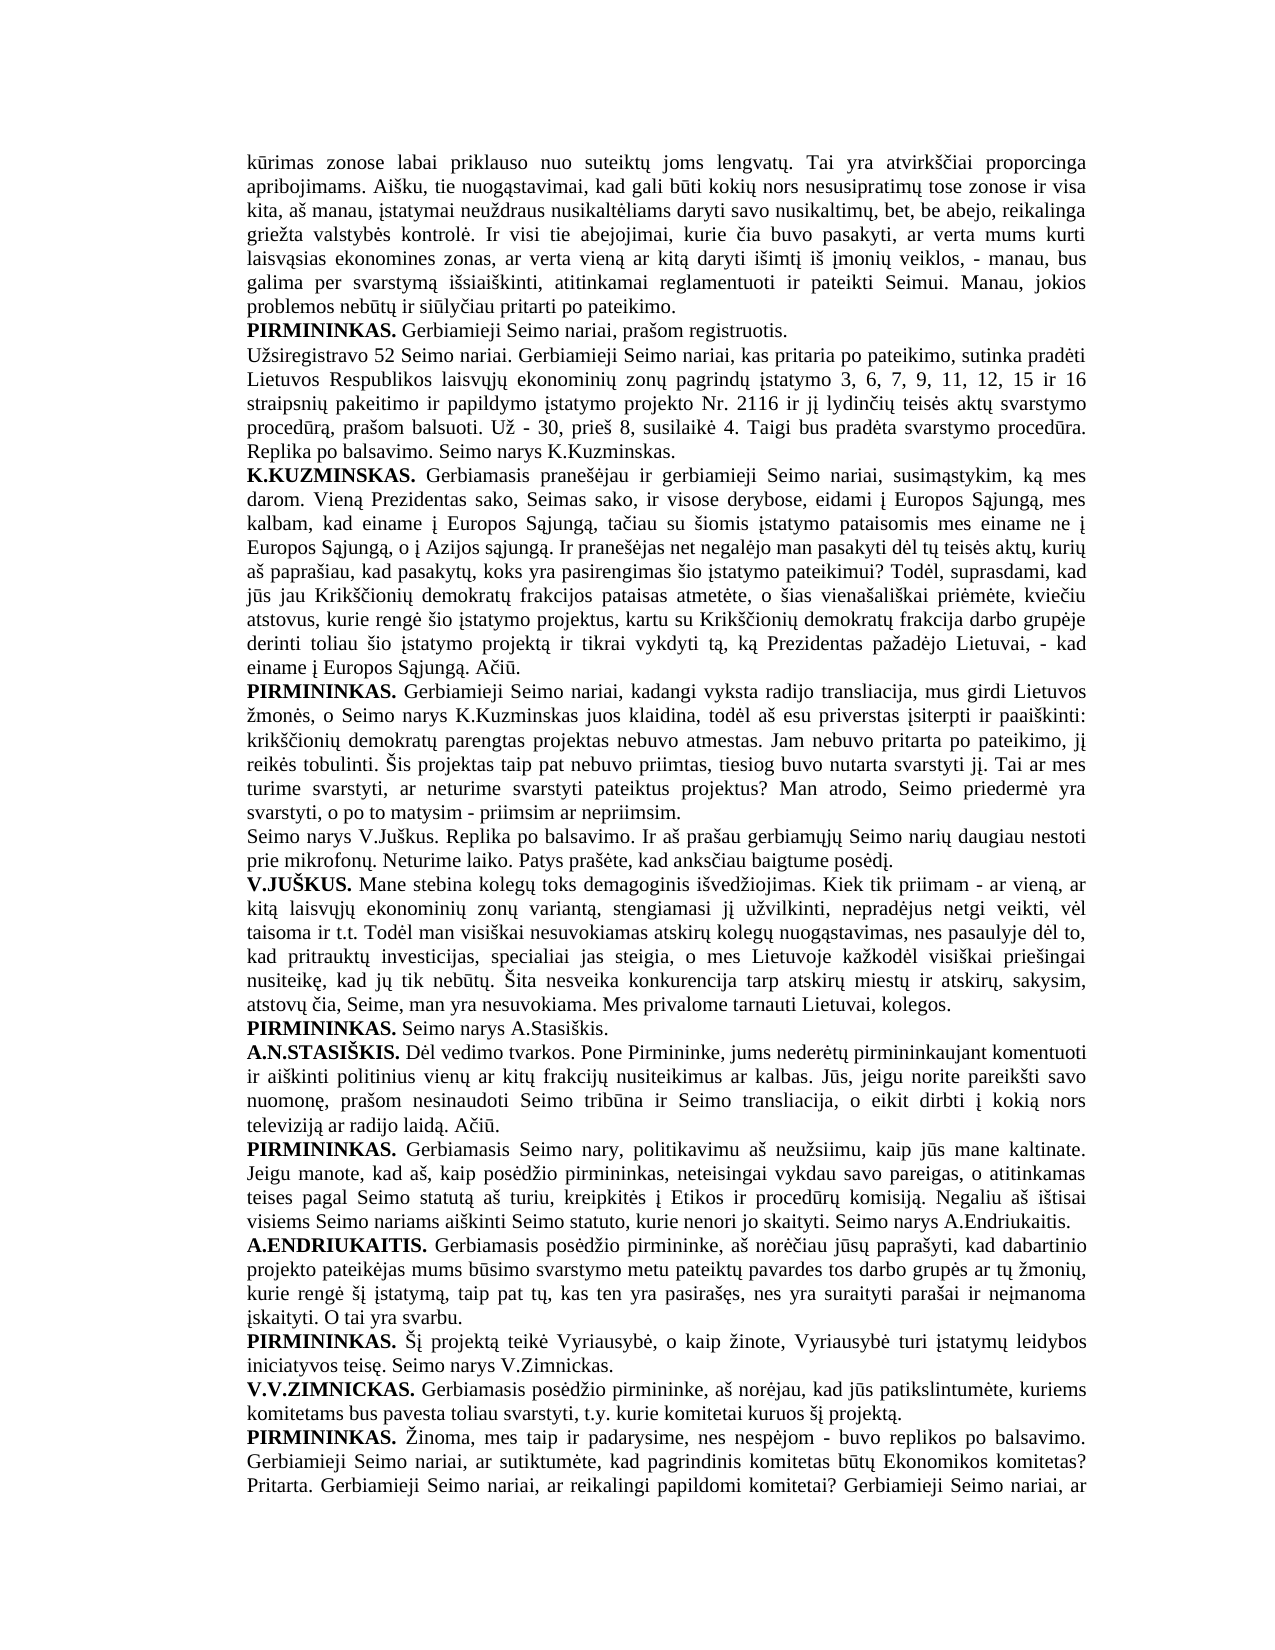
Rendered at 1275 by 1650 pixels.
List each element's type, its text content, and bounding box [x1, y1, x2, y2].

text PIRMININKAS. Gerbiamasis Seimo nary, politikavimu aš neužsiimu, kaip jūs mane kaltinate. Jeigu manote, kad aš, kaip posėdžio pirmininkas, neteisingai vykdau savo pareigas, o atitinkamas teises pagal Seimo statutą aš turiu, kreipkitės į Etikos ir procedūrų komisiją. Negaliu aš ištisai visiems Seimo nariams aiškinti Seimo statuto, kurie nenori jo skaityti. Seimo narys A.Endriukaitis. [247, 1137, 1087, 1233]
text Seimo narys V.Juškus. Replika po balsavimo. Ir aš prašau gerbiamųjų Seimo narių daugiau nestoti prie mikrofonų. Neturime laiko. Patys prašėte, kad anksčiau baigtume posėdį. [247, 824, 1087, 872]
text PIRMININKAS. Seimo narys A.Stasiškis. [247, 1016, 1087, 1040]
text PIRMININKAS. Gerbiamieji Seimo nariai, prašom registruotis. [247, 318, 1087, 342]
text PIRMININKAS. Gerbiamieji Seimo nariai, kadangi vyksta radijo transliacija, mus girdi Lietuvos žmonės, o Seimo narys K.Kuzminskas juos klaidina, todėl aš esu priverstas įsiterpti ir paaiškinti: krikščionių demokratų parengtas projektas nebuvo atmestas. Jam nebuvo pritarta po pateikimo, jį reikės tobulinti. Šis projektas taip pat nebuvo priimtas, tiesiog buvo nutarta svarstyti jį. Tai ar mes turime svarstyti, ar neturime svarstyti pateiktus projektus? Man atrodo, Seimo priedermė yra svarstyti, o po to matysim - priimsim ar nepriimsim. [247, 679, 1087, 824]
text V.JUŠKUS. Mane stebina kolegų toks demagoginis išvedžiojimas. Kiek tik priimam - ar vieną, ar kitą laisvųjų ekonominių zonų variantą, stengiamasi jį užvilkinti, nepradėjus netgi veikti, vėl taisoma ir t.t. Todėl man visiškai nesuvokiamas atskirų kolegų nuogąstavimas, nes pasaulyje dėl to, kad pritrauktų investicijas, specialiai jas steigia, o mes Lietuvoje kažkodėl visiškai priešingai nusiteikę, kad jų tik nebūtų. Šita nesveika konkurencija tarp atskirų miestų ir atskirų, sakysim, atstovų čia, Seime, man yra nesuvokiama. Mes privalome tarnauti Lietuvai, kolegos. [247, 872, 1087, 1016]
text Užsiregistravo 52 Seimo nariai. Gerbiamieji Seimo nariai, kas pritaria po pateikimo, sutinka pradėti Lietuvos Respublikos laisvųjų ekonominių zonų pagrindų įstatymo 3, 6, 7, 9, 11, 12, 15 ir 16 straipsnių pakeitimo ir papildymo įstatymo projekto Nr. 2116 ir jį lydinčių teisės aktų svarstymo procedūrą, prašom balsuoti. Už - 30, prieš 8, susilaikė 4. Taigi bus pradėta svarstymo procedūra. Replika po balsavimo. Seimo narys K.Kuzminskas. [247, 342, 1087, 463]
text K.KUZMINSKAS. Gerbiamasis pranešėjau ir gerbiamieji Seimo nariai, susimąstykim, ką mes darom. Vieną Prezidentas sako, Seimas sako, ir visose derybose, eidami į Europos Sąjungą, mes kalbam, kad einame į Europos Sąjungą, tačiau su šiomis įstatymo pataisomis mes einame ne į Europos Sąjungą, o į Azijos sąjungą. Ir pranešėjas net negalėjo man pasakyti dėl tų teisės aktų, kurių aš paprašiau, kad pasakytų, koks yra pasirengimas šio įstatymo pateikimui? Todėl, suprasdami, kad jūs jau Krikščionių demokratų frakcijos pataisas atmetėte, o šias vienašališkai priėmėte, kviečiu atstovus, kurie rengė šio įstatymo projektus, kartu su Krikščionių demokratų frakcija darbo grupėje derinti toliau šio įstatymo projektą ir tikrai vykdyti tą, ką Prezidentas pažadėjo Lietuvai, - kad einame į Europos Sąjungą. Ačiū. [247, 463, 1087, 679]
text kūrimas zonose labai priklauso nuo suteiktų joms lengvatų. Tai yra atvirkščiai proporcinga apribojimams. Aišku, tie nuogąstavimai, kad gali būti kokių nors nesusipratimų tose zonose ir visa kita, aš manau, įstatymai neuždraus nusikaltėliams daryti savo nusikaltimų, bet, be abejo, reikalinga griežta valstybės kontrolė. Ir visi tie abejojimai, kurie čia buvo pasakyti, ar verta mums kurti laisvąsias ekonomines zonas, ar verta vieną ar kitą daryti išimtį iš įmonių veiklos, - manau, bus galima per svarstymą išsiaiškinti, atitinkamai reglamentuoti ir pateikti Seimui. Manau, jokios problemos nebūtų ir siūlyčiau pritarti po pateikimo. [247, 150, 1087, 318]
text V.V.ZIMNICKAS. Gerbiamasis posėdžio pirmininke, aš norėjau, kad jūs patikslintumėte, kuriems komitetams bus pavesta toliau svarstyti, t.y. kurie komitetai kuruos šį projektą. [247, 1377, 1087, 1425]
text PIRMININKAS. Žinoma, mes taip ir padarysime, nes nespėjom - buvo replikos po balsavimo. Gerbiamieji Seimo nariai, ar sutiktumėte, kad pagrindinis komitetas būtų Ekonomikos komitetas? Pritarta. Gerbiamieji Seimo nariai, ar reikalingi papildomi komitetai? Gerbiamieji Seimo nariai, ar [247, 1425, 1087, 1497]
text PIRMININKAS. Šį projektą teikė Vyriausybė, o kaip žinote, Vyriausybė turi įstatymų leidybos iniciatyvos teisę. Seimo narys V.Zimnickas. [247, 1329, 1087, 1377]
text A.ENDRIUKAITIS. Gerbiamasis posėdžio pirmininke, aš norėčiau jūsų paprašyti, kad dabartinio projekto pateikėjas mums būsimo svarstymo metu pateiktų pavardes tos darbo grupės ar tų žmonių, kurie rengė šį įstatymą, taip pat tų, kas ten yra pasirašęs, nes yra suraityti parašai ir neįmanoma įskaityti. O tai yra svarbu. [247, 1233, 1087, 1329]
text A.N.STASIŠKIS. Dėl vedimo tvarkos. Pone Pirmininke, jums nederėtų pirmininkaujant komentuoti ir aiškinti politinius vienų ar kitų frakcijų nusiteikimus ar kalbas. Jūs, jeigu norite pareikšti savo nuomonę, prašom nesinaudoti Seimo tribūna ir Seimo transliacija, o eikit dirbti į kokią nors televiziją ar radijo laidą. Ačiū. [247, 1040, 1087, 1137]
